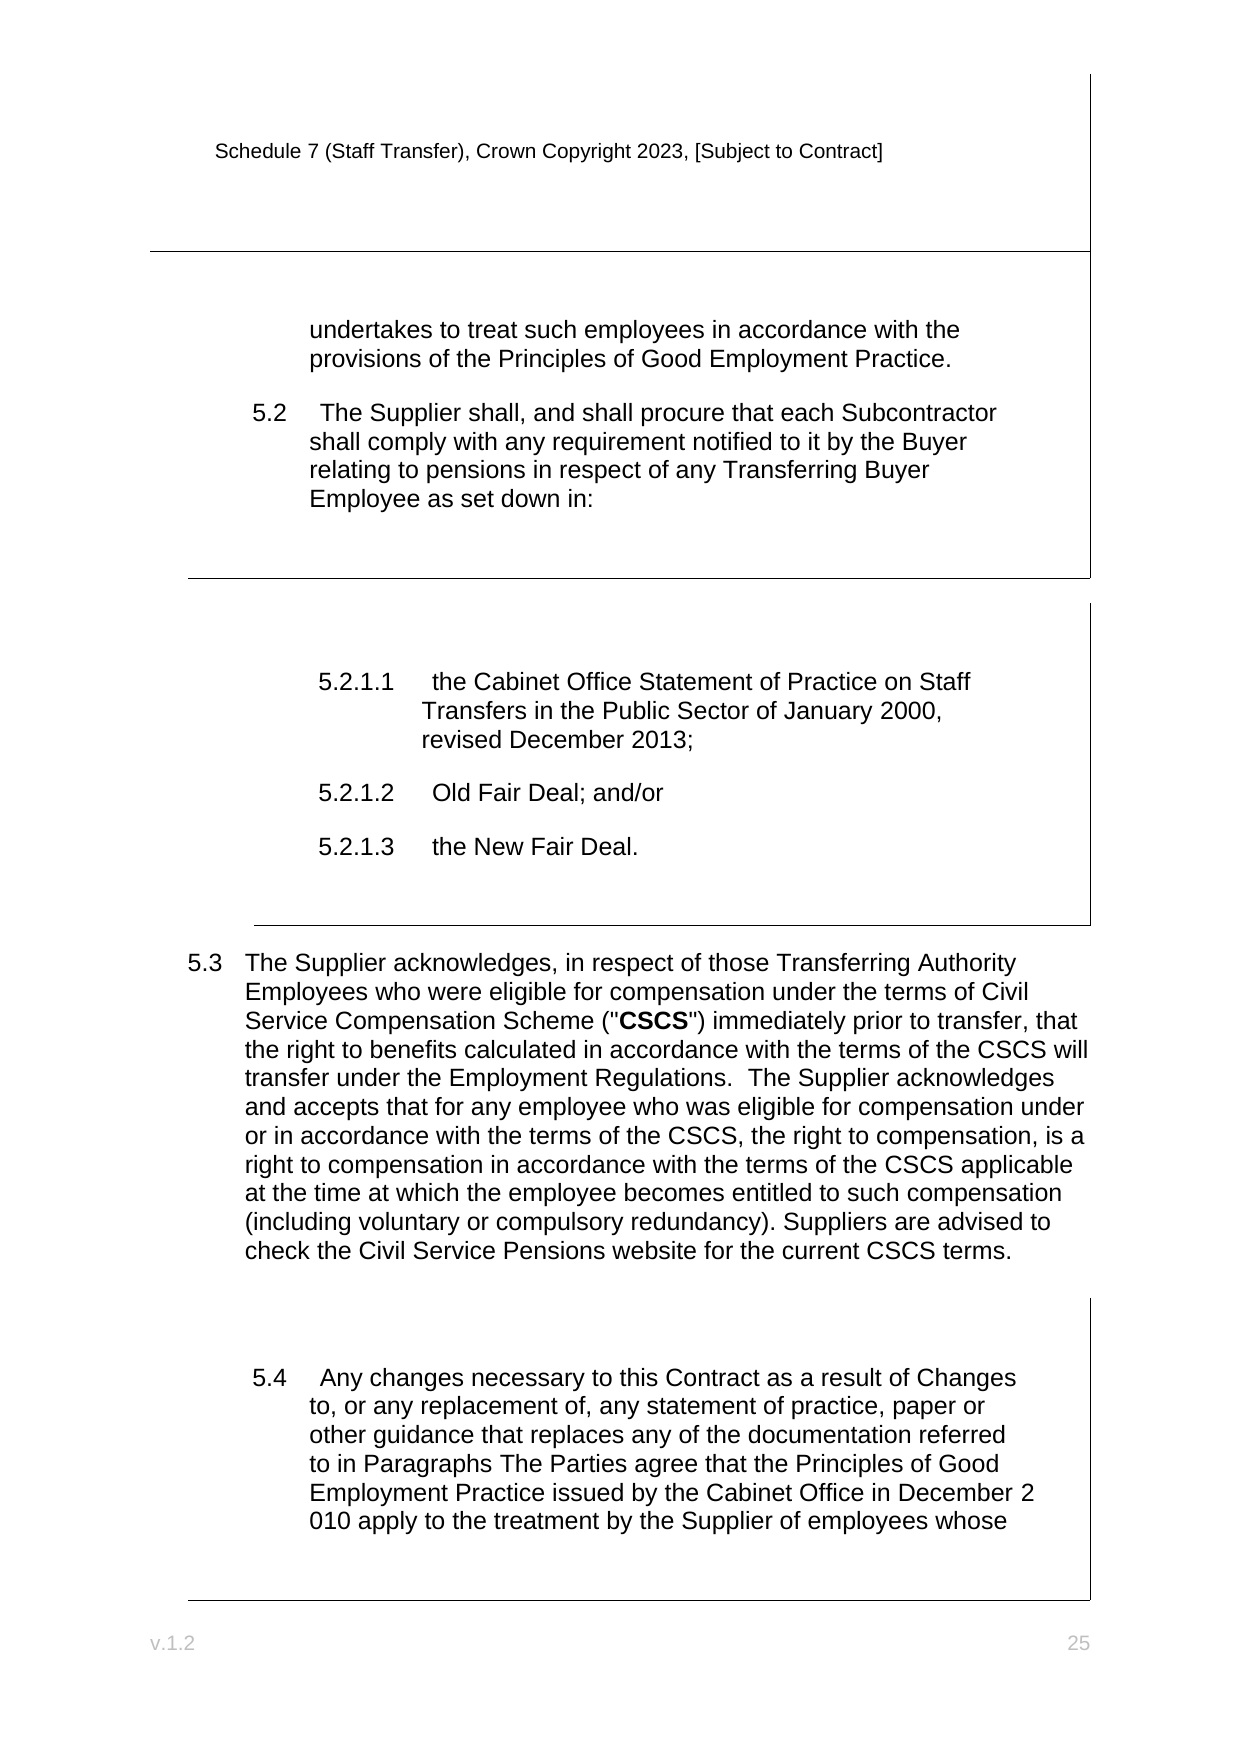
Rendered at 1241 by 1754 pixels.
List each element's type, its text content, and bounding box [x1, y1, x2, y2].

list Any changes necessary to this Contract as a result of Changes to, or any replacement of, any statement of practice, paper or other guidance that replaces any of the documentation referred to in Paragraphs 5.1 or 5.2 shall be agreed in accordance with the Variation Procedure. [187, 1298, 1090, 1600]
list the Cabinet Office Statement of Practice on Staff Transfers in the Public Sector of January 2000, revised December 2013; [253, 603, 1090, 714]
list The Supplier acknowledges, in respect of those Transferring Authority Employees who were eligible for compensation under the terms of Civil Service Compensation Scheme ("CSCS") immediately prior to transfer, that the right to benefits calculated in accordance with the terms of the CSCS will transfer under the Employment Regulations. The Supplier acknowledges and accepts that for any employee who was eligible for compensation under or in accordance with the terms of the CSCS, the right to compensation, is a right to compensation in accordance with the terms of the CSCS applicable at the time at which the employee becomes entitled to such compensation (including voluntary or compulsory redundancy). Suppliers are advised to check the Civil Service Pensions website for the current CSCS terms. [187, 948, 1090, 1265]
list the New Fair Deal. [253, 768, 1090, 926]
list Old Fair Deal; and/or [253, 714, 1090, 768]
list The Parties agree that the Principles of Good Employment Practice issued by the Cabinet Office in December 2010 apply to the treatment by the Supplier of employees whose employment begins after the Relevant Transfer Date, and the Supplier undertakes to treat such employees in accordance with the provisions of the Principles of Good Employment Practice. [187, 251, 1090, 333]
list The Supplier shall, and shall procure that each Subcontractor shall comply with any requirement notified to it by the Buyer relating to pensions in respect of any Transferring Buyer Employee as set down in: [187, 333, 1090, 578]
